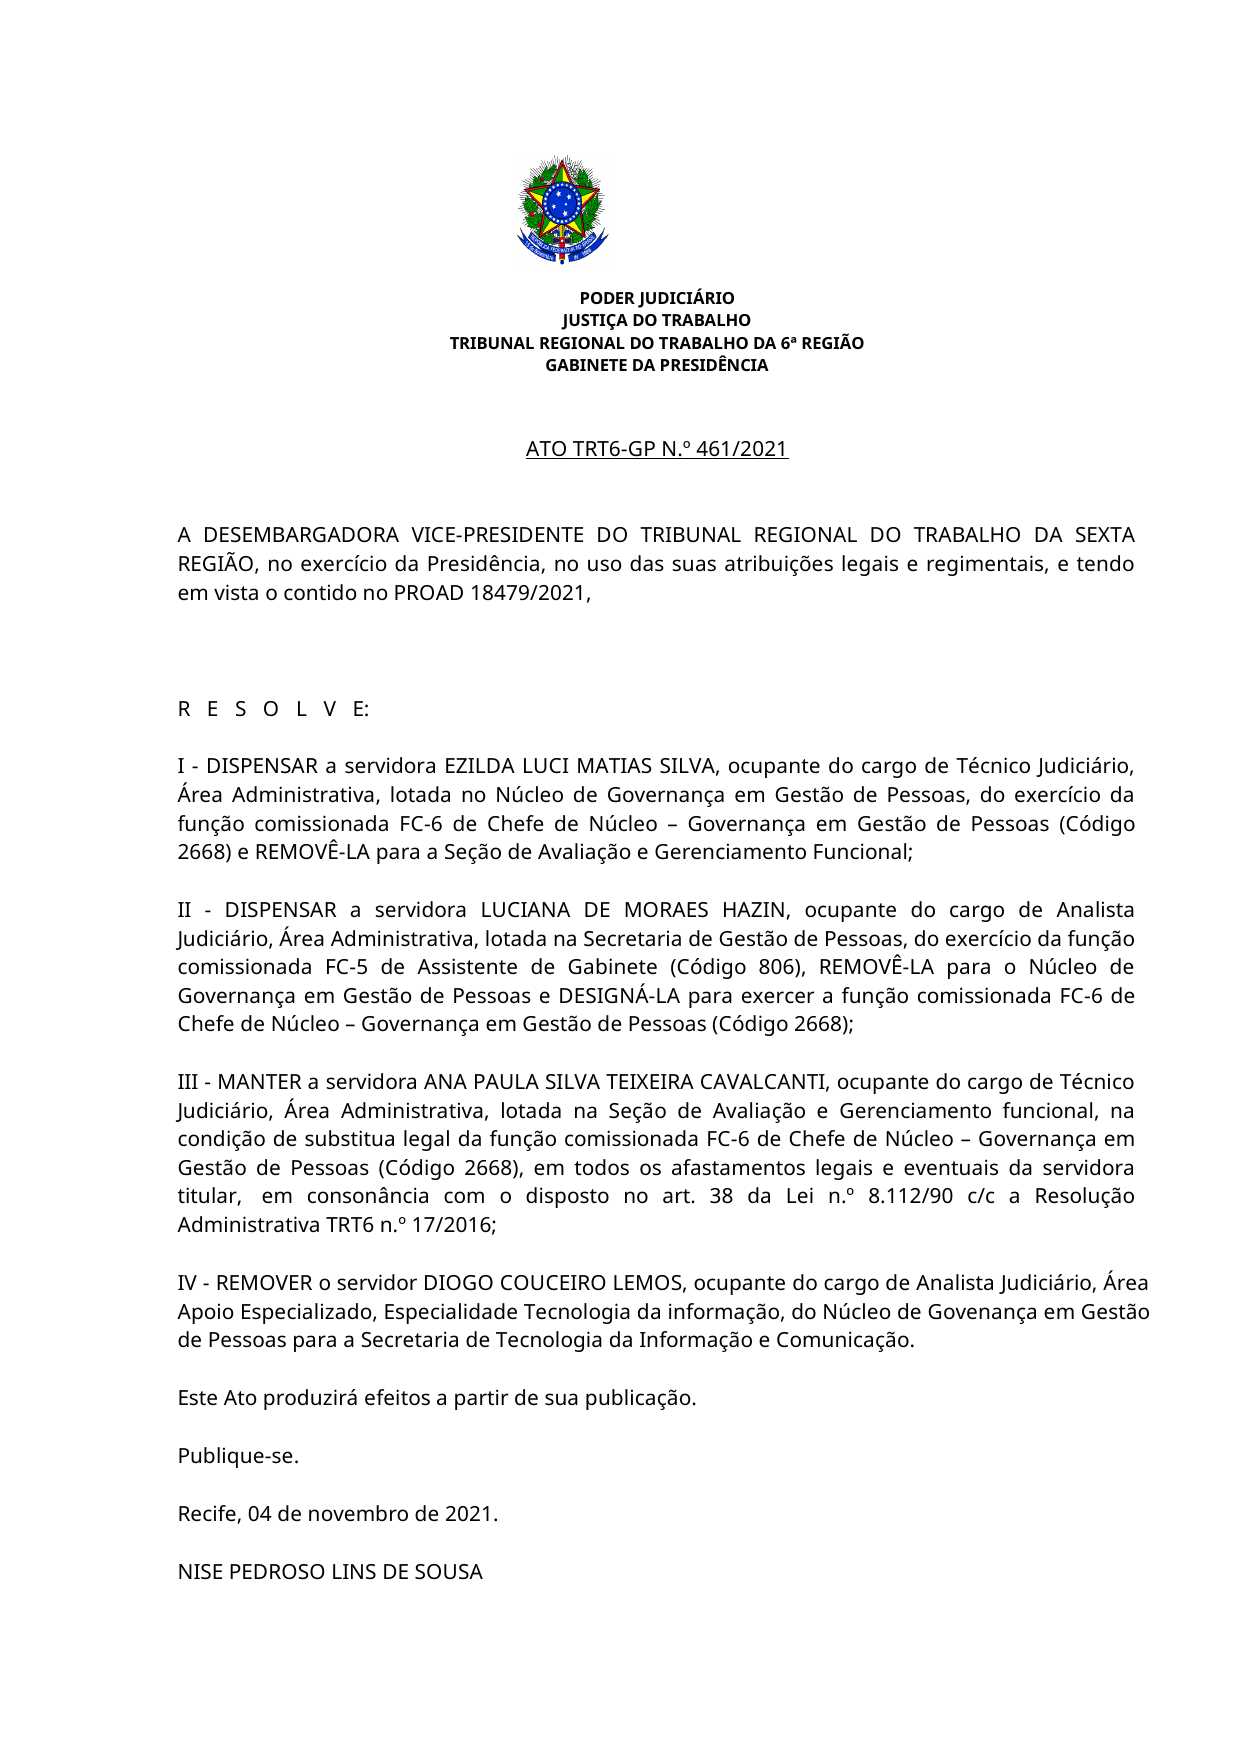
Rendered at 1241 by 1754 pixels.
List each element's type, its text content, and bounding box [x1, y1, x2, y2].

text Recife, 04 de novembro de 2021. [177, 1499, 1137, 1528]
text I - DISPENSAR a servidora EZILDA LUCI MATIAS SILVA, ocupante do cargo de Técnico Judiciário, Área Administrativa, lotada no Núcleo de Governança em Gestão de Pessoas, do exercício da função comissionada FC-6 de Chefe de Núcleo – Governança em Gestão de Pessoas (Código 2668) e REMOVÊ-LA para a Seção de Avaliação e Gerenciamento Funcional; [177, 751, 1137, 866]
text Publique-se. [177, 1441, 1137, 1470]
text R E S O L V E: [177, 693, 1137, 722]
text Este Ato produzirá efeitos a partir de sua publicação. [177, 1383, 1137, 1412]
text IV - REMOVER o servidor DIOGO COUCEIRO LEMOS, ocupante do cargo de Analista Judiciário, Área Apoio Especializado, Especialidade Tecnologia da informação, do Núcleo de Govenança em Gestão de Pessoas para a Secretaria de Tecnologia da Informação e Comunicação. [177, 1268, 1152, 1354]
text GABINETE DA PRESIDÊNCIA [177, 354, 1137, 377]
text NISE PEDROSO LINS DE SOUSA [177, 1557, 1137, 1586]
text JUSTIÇA DO TRABALHO [177, 309, 1137, 332]
picture [512, 152, 611, 266]
text PODER JUDICIÁRIO [177, 287, 1137, 309]
text III - MANTER a servidora ANA PAULA SILVA TEIXEIRA CAVALCANTI, ocupante do cargo de Técnico Judiciário, Área Administrativa, lotada na Seção de Avaliação e Gerenciamento funcional, na condição de substitua legal da função comissionada FC-6 de Chefe de Núcleo – Governança em Gestão de Pessoas (Código 2668), em todos os afastamentos legais e eventuais da servidora titular, em consonância com o disposto no art. 38 da Lei n.º 8.112/90 c/c a Resolução Administrativa TRT6 n.º 17/2016; [177, 1067, 1137, 1238]
text A DESEMBARGADORA VICE-PRESIDENTE DO TRIBUNAL REGIONAL DO TRABALHO DA SEXTA REGIÃO, no exercício da Presidência, no uso das suas atribuições legais e regimentais, e tendo em vista o contido no PROAD 18479/2021, [177, 520, 1137, 606]
text TRIBUNAL REGIONAL DO TRABALHO DA 6ª REGIÃO [177, 332, 1137, 354]
text II - DISPENSAR a servidora LUCIANA DE MORAES HAZIN, ocupante do cargo de Analista Judiciário, Área Administrativa, lotada na Secretaria de Gestão de Pessoas, do exercício da função comissionada FC-5 de Assistente de Gabinete (Código 806), REMOVÊ-LA para o Núcleo de Governança em Gestão de Pessoas e DESIGNÁ-LA para exercer a função comissionada FC-6 de Chefe de Núcleo – Governança em Gestão de Pessoas (Código 2668); [177, 895, 1137, 1038]
text ATO TRT6-GP N.º 461/2021 [177, 434, 1137, 462]
